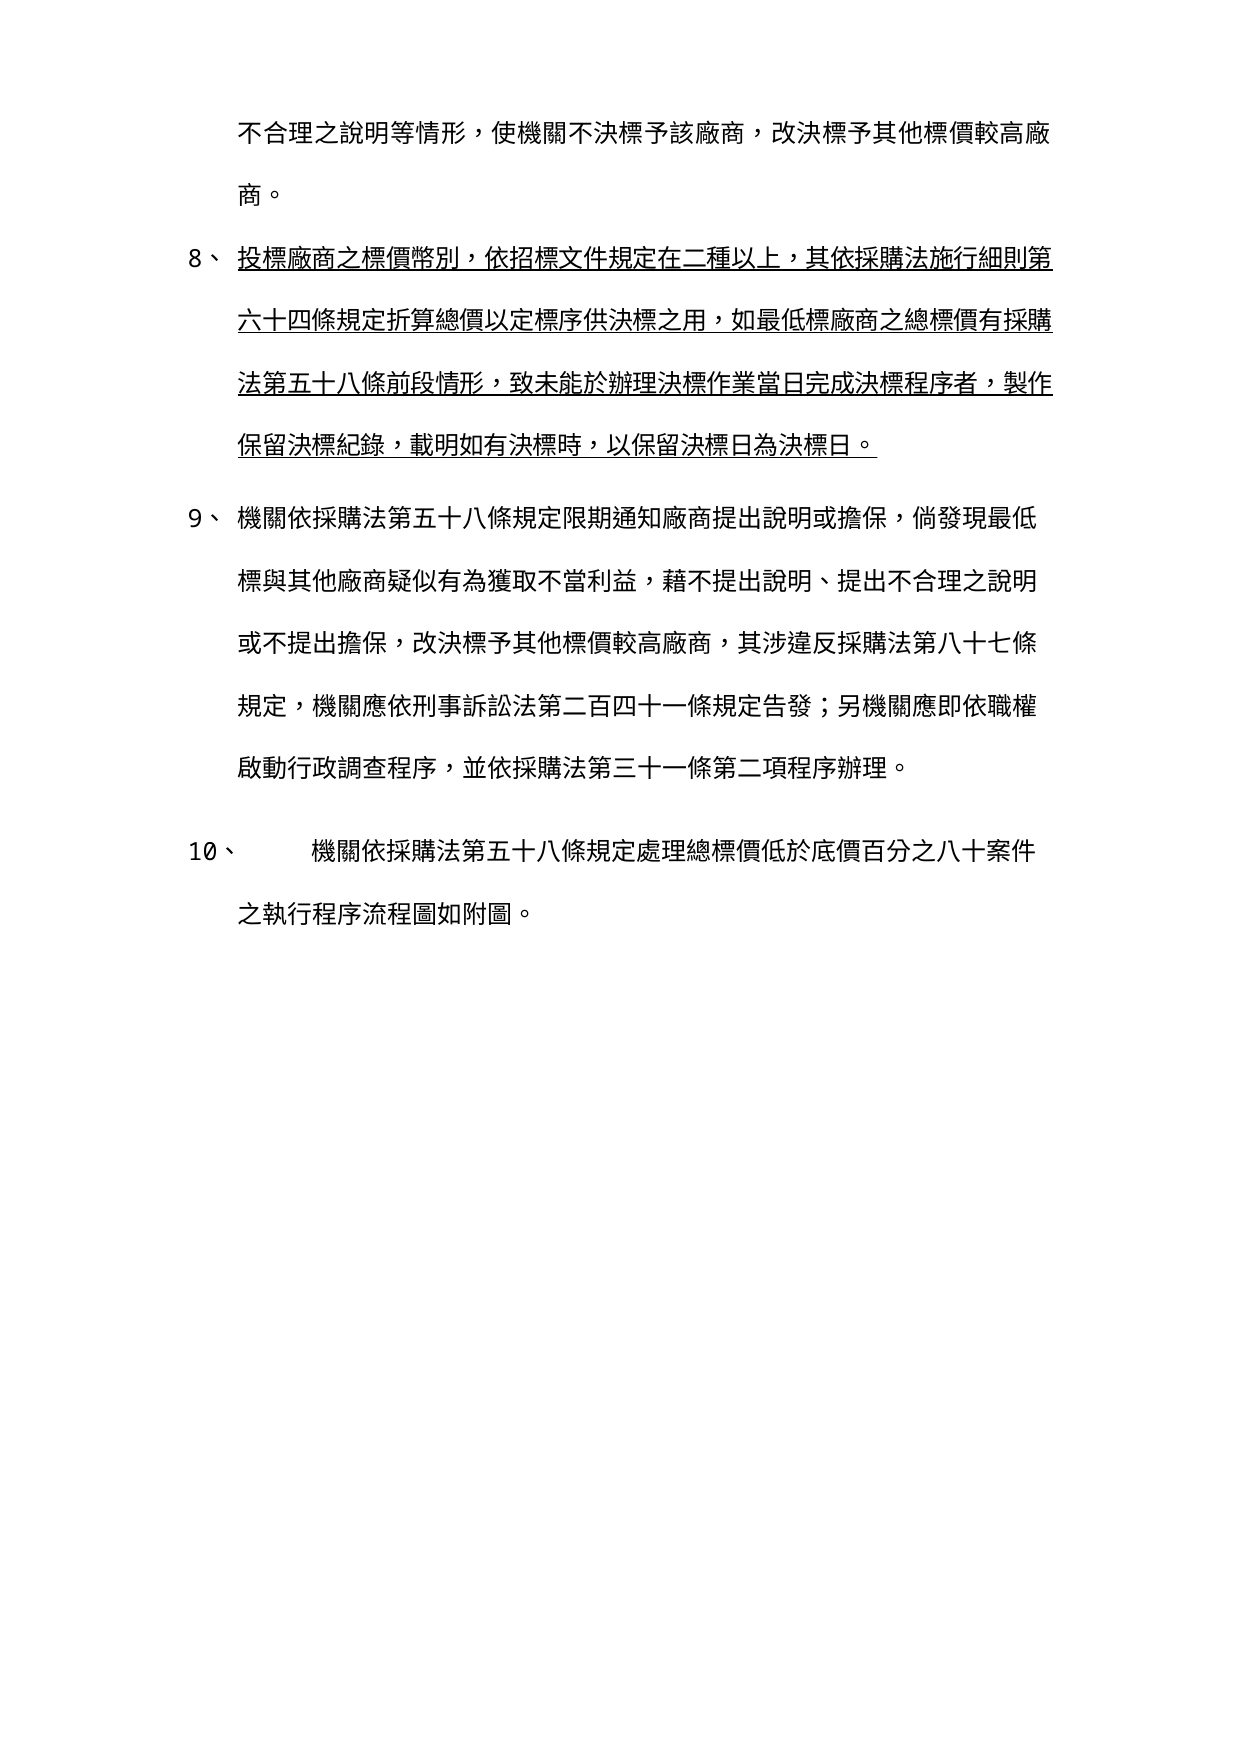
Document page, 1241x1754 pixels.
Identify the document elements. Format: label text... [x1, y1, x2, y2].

list 機關依採購法第五十八條規定限期通知廠商提出說明或擔保，倘發現最低標與其他廠商疑似有為獲取不當利益，藉不提出說明、提出不合理之說明或不提出擔保，改決標予其他標價較高廠商，其涉違反採購法第八十七條規定，機關應依刑事訴訟法第二百四十一條規定告發；另機關應即依職權啟動行政調查程序，並依採購法第三十一條第二項程序辦理。 [187, 475, 1053, 787]
list 機關依採購法第五十八條規定處理總標價低於底價百分之八十案件之執行程序流程圖如附圖。 [187, 808, 1053, 933]
list 投標廠商之標價幣別，依招標文件規定在二種以上，其依採購法施行細則第六十四條規定折算總價以定標序供決標之用，如最低標廠商之總標價有採購法第五十八條前段情形，致未能於辦理決標作業當日完成決標程序者，製作保留決標紀錄，載明如有決標時，以保留決標日為決標日。 [187, 214, 1053, 464]
list 機關限期通知廠商提出說明，其所訂期限及認定廠商說明是否合理之程序，應迅速合理，避免最低標與其他廠商串通瓜分利益，藉不提出說明或提出不合理之說明等情形，使機關不決標予該廠商，改決標予其他標價較高廠商。 [187, 89, 1053, 214]
